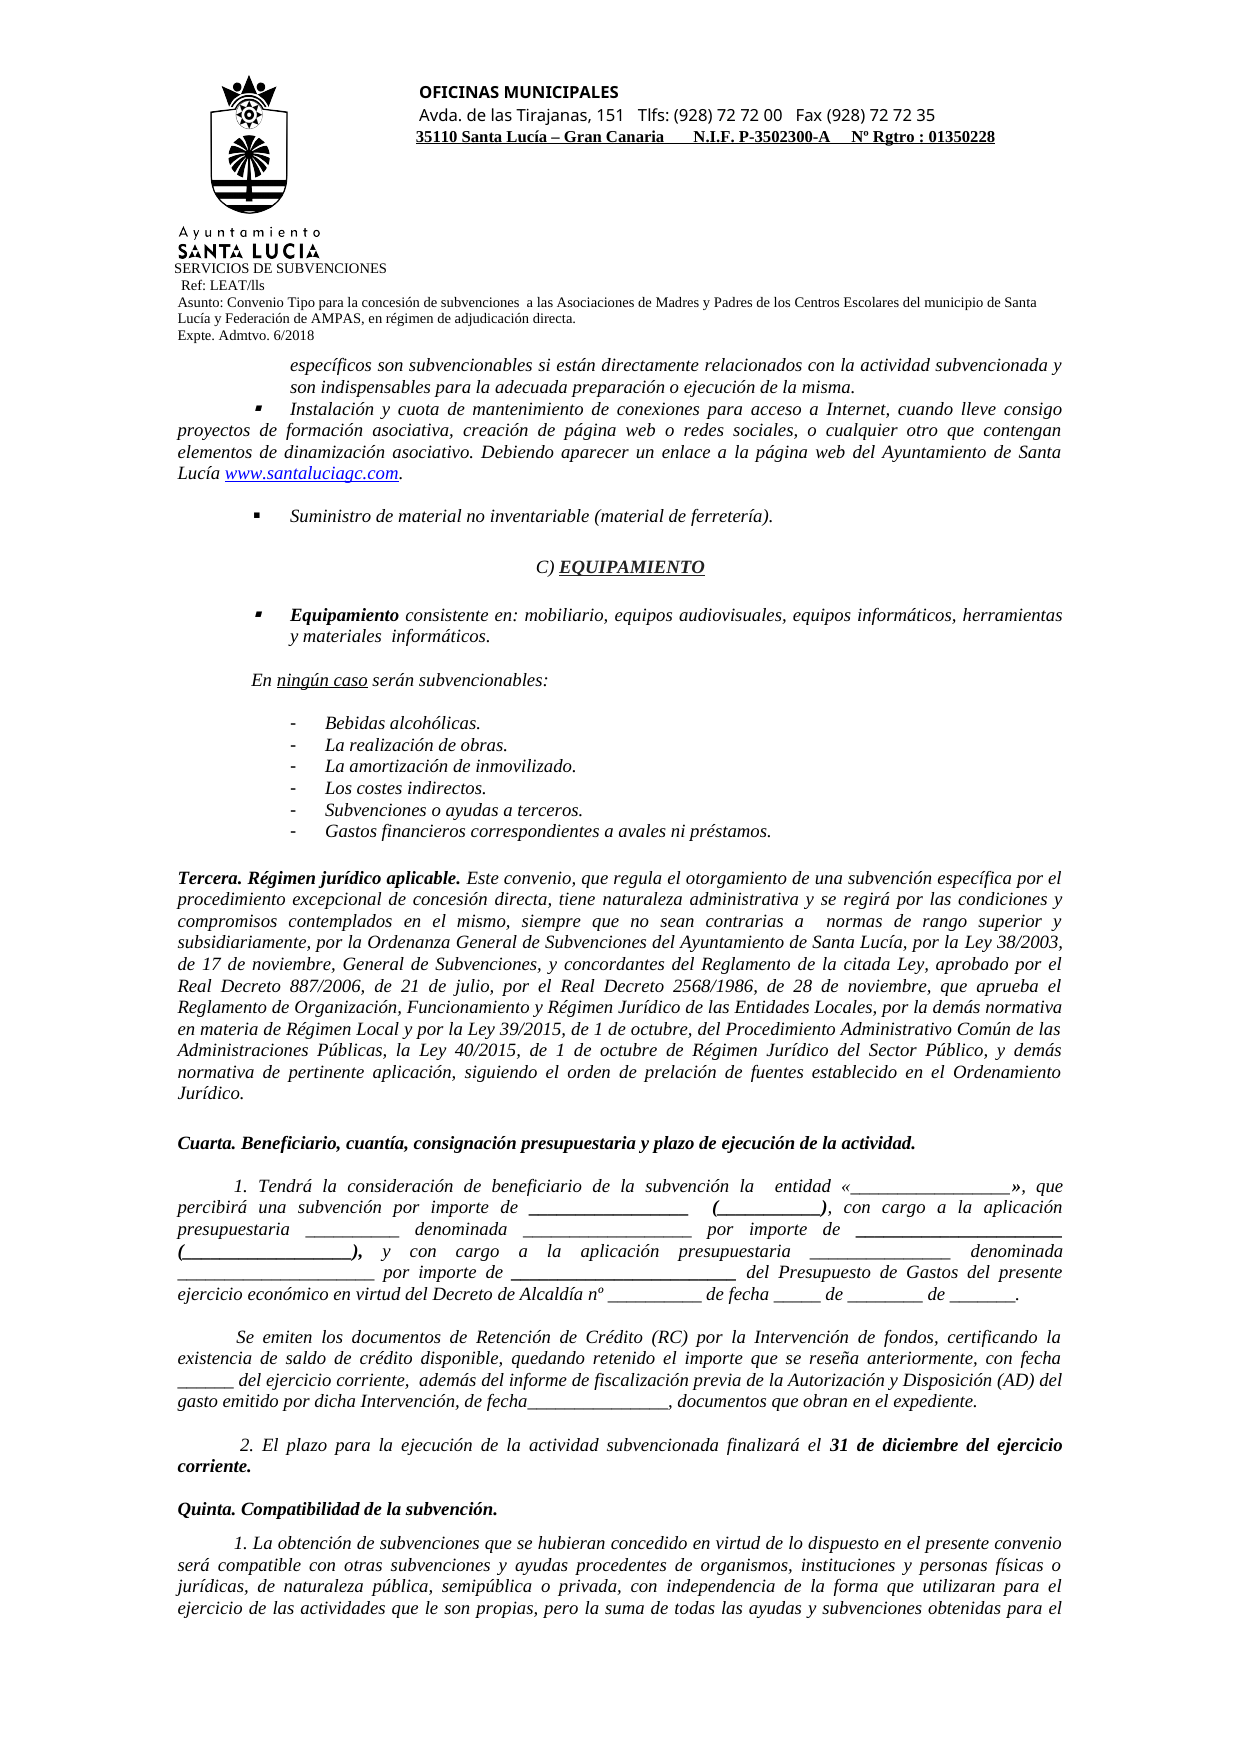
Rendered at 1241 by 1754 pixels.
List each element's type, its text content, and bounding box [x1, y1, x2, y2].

list Instalación y cuota de mantenimiento de conexiones para acceso a Internet, cuando lleve consigo proyectos de formación asociativa, creación de página web o redes sociales, o cualquier otro que contengan elementos de dinamización asociativo. Debiendo aparecer un enlace a la página web del Ayuntamiento de Santa Lucía www.santaluciagc.com. [177, 397, 1063, 484]
text C) EQUIPAMIENTO [177, 556, 1063, 578]
list Bebidas alcohólicas. [177, 712, 1063, 733]
text 1. La obtención de subvenciones que se hubieran concedido en virtud de lo dispuesto en el presente convenio será compatible con otras subvenciones y ayudas procedentes de organismos, instituciones y personas físicas o jurídicas, de naturaleza pública, semipública o privada, con independencia de la forma que utilizaran para el ejercicio de las actividades que le son propias, pero la suma de todas las ayudas y subvenciones obtenidas para el [177, 1532, 1063, 1618]
text 1. Tendrá la consideración de beneficiario de la subvención la entidad «_________________», que percibirá una subvención por importe de _________________ (___________), con cargo a la aplicación presupuestaria __________ denominada __________________ por importe de ______________________ (__________________), y con cargo a la aplicación presupuestaria _______________ denominada _____________________ por importe de ________________________ del Presupuesto de Gastos del presente ejercicio económico en virtud del Decreto de Alcaldía nº __________ de fecha _____ de ________ de _______. [177, 1175, 1063, 1304]
text Quinta. Compatibilidad de la subvención. [177, 1498, 1063, 1520]
list Subvenciones o ayudas a terceros. [177, 798, 1063, 820]
list Equipamiento consistente en: mobiliario, equipos audiovisuales, equipos informáticos, herramientas y materiales informáticos. [252, 604, 1063, 647]
list Suministro de material no inventariable (material de ferretería). [177, 505, 1063, 527]
subtitle Tercera. Régimen jurídico aplicable. Este convenio, que regula el otorgamiento de una subvención específica por el procedimiento excepcional de concesión directa, tiene naturaleza administrativa y se regirá por las condiciones y compromisos contemplados en el mismo, siempre que no sean contrarias a normas de rango superior y subsidiariamente, por la Ordenanza General de Subvenciones del Ayuntamiento de Santa Lucía, por la Ley 38/2003, de 17 de noviembre, General de Subvenciones, y concordantes del Reglamento de la citada Ley, aprobado por el Real Decreto 887/2006, de 21 de julio, por el Real Decreto 2568/1986, de 28 de noviembre, que aprueba el Reglamento de Organización, Funcionamiento y Régimen Jurídico de las Entidades Locales, por la demás normativa en materia de Régimen Local y por la Ley 39/2015, de 1 de octubre, del Procedimiento Administrativo Común de las Administraciones Públicas, la Ley 40/2015, de 1 de octubre de Régimen Jurídico del Sector Público, y demás normativa de pertinente aplicación, siguiendo el orden de prelación de fuentes establecido en el Ordenamiento Jurídico. [177, 867, 1063, 1104]
list La realización de obras. [177, 733, 1063, 755]
text 2. El plazo para la ejecución de la actividad subvencionada finalizará el 31 de diciembre del ejercicio corriente. [177, 1433, 1063, 1477]
list La amortización de inmovilizado. [177, 755, 1063, 777]
text Se emiten los documentos de Retención de Crédito (RC) por la Intervención de fondos, certificando la existencia de saldo de crédito disponible, quedando retenido el importe que se reseña anteriormente, con fecha ______ del ejercicio corriente, además del informe de fiscalización previa de la Autorización y Disposición (AD) del gasto emitido por dicha Intervención, de fecha_______________, documentos que obran en el expediente. [177, 1326, 1063, 1412]
list Los costes indirectos. [177, 777, 1063, 798]
text En ningún caso serán subvencionables: [177, 668, 1063, 690]
list específicos son subvencionables si están directamente relacionados con la actividad subvencionada y son indispensables para la adecuada preparación o ejecución de la misma. [252, 354, 1063, 397]
text Cuarta. Beneficiario, cuantía, consignación presupuestaria y plazo de ejecución de la actividad. [177, 1132, 1063, 1153]
list Gastos financieros correspondientes a avales ni préstamos. [177, 820, 1063, 842]
